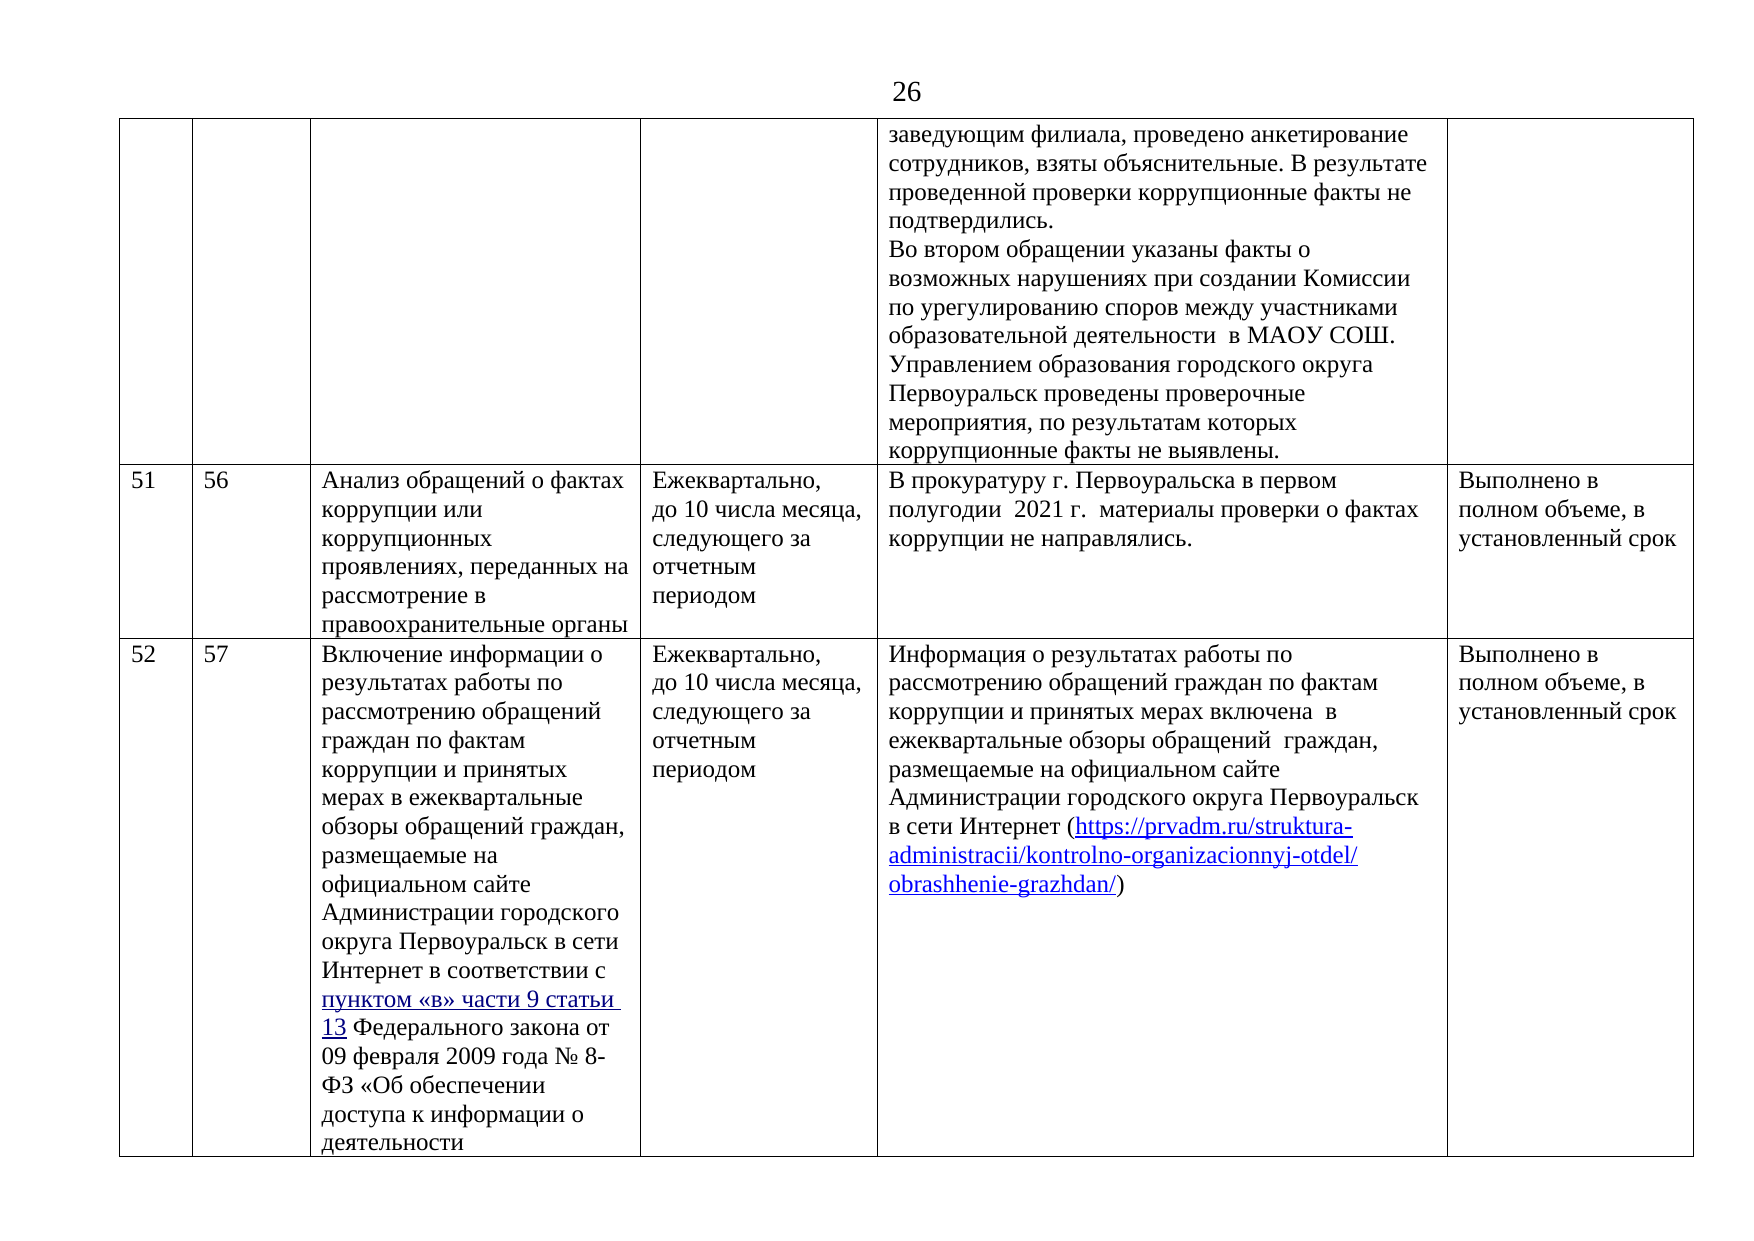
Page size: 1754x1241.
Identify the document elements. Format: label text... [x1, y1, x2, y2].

table_cell Ежеквартально, до 10 числа месяца, следующего за отчетным периодом [641, 465, 877, 638]
table_cell [641, 119, 877, 464]
table_cell 51 [120, 465, 192, 638]
table_cell [311, 119, 640, 464]
table_cell [120, 119, 192, 464]
table_cell Ежеквартально, до 10 числа месяца, следующего за отчетным периодом [641, 639, 877, 1156]
table_cell 52 [120, 639, 192, 1156]
table_cell 56 [193, 465, 310, 638]
table_cell заведующим филиала, проведено анкетирование сотрудников, взяты объяснительные. В результате проведенной проверки коррупционные факты не подтвердились. Во втором обращении указаны факты о возможных нарушениях при создании Комиссии по урегулированию споров между участниками образовательной деятельности в МАОУ СОШ. Управлением образования городского округа Первоуральск проведены проверочные мероприятия, по результатам которых коррупционные факты не выявлены. [878, 119, 1447, 464]
table_cell [1448, 119, 1693, 464]
table_cell [193, 119, 310, 464]
table_cell Анализ обращений о фактах коррупции или коррупционных проявлениях, переданных на рассмотрение в правоохранительные органы [311, 465, 640, 638]
table_cell Информация о результатах работы по рассмотрению обращений граждан по фактам коррупции и принятых мерах включена в ежеквартальные обзоры обращений граждан, размещаемые на официальном сайте Администрации городского округа Первоуральск в сети Интернет (https://prvadm.ru/struktura-administracii/kontrolno-organizacionnyj-otdel/obrashhenie-grazhdan/) [878, 639, 1447, 1156]
table_cell Выполнено в полном объеме, в установленный срок [1448, 639, 1693, 1156]
table_cell В прокуратуру г. Первоуральска в первом полугодии 2021 г. материалы проверки о фактах коррупции не направлялись. [878, 465, 1447, 638]
table_cell 57 [193, 639, 310, 1156]
table_cell Включение информации о результатах работы по рассмотрению обращений граждан по фактам коррупции и принятых мерах в ежеквартальные обзоры обращений граждан, размещаемые на официальном сайте Администрации городского округа Первоуральск в сети Интернет в соответствии с пунктом «в» части 9 статьи 13 Федерального закона от 09 февраля 2009 года № 8-ФЗ «Об обеспечении доступа к информации о деятельности [311, 639, 640, 1156]
table_cell Выполнено в полном объеме, в установленный срок [1448, 465, 1693, 638]
